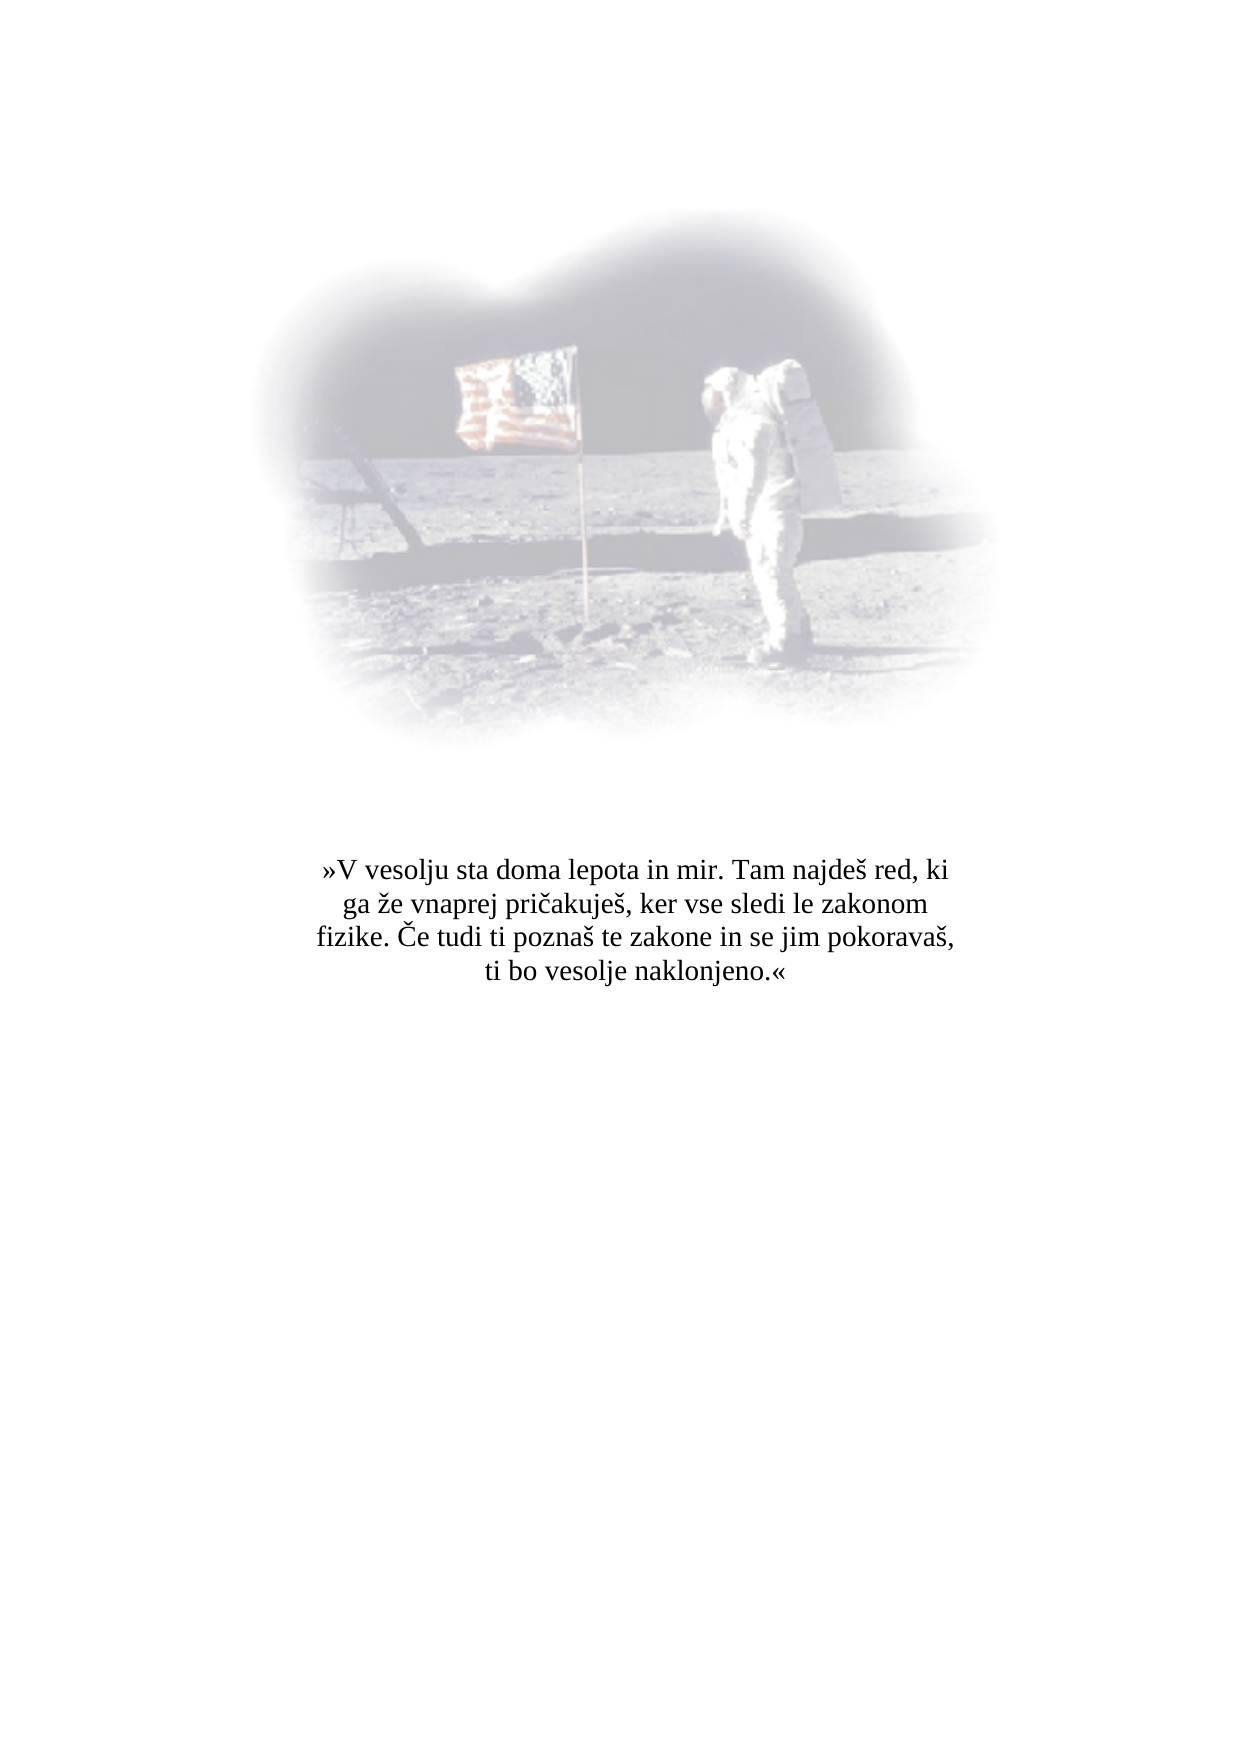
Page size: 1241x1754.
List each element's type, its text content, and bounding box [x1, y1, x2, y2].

text »V vesolju sta doma lepota in mir. Tam najdeš red, ki ga že vnaprej pričakuješ, ker vse sledi le zakonom fizike. Če tudi ti poznaš te zakone in se jim pokoravaš, ti bo vesolje naklonjeno.« [313, 852, 958, 986]
text Dr. Wernher von Braun [313, 1020, 958, 1024]
picture [202, 147, 1039, 787]
